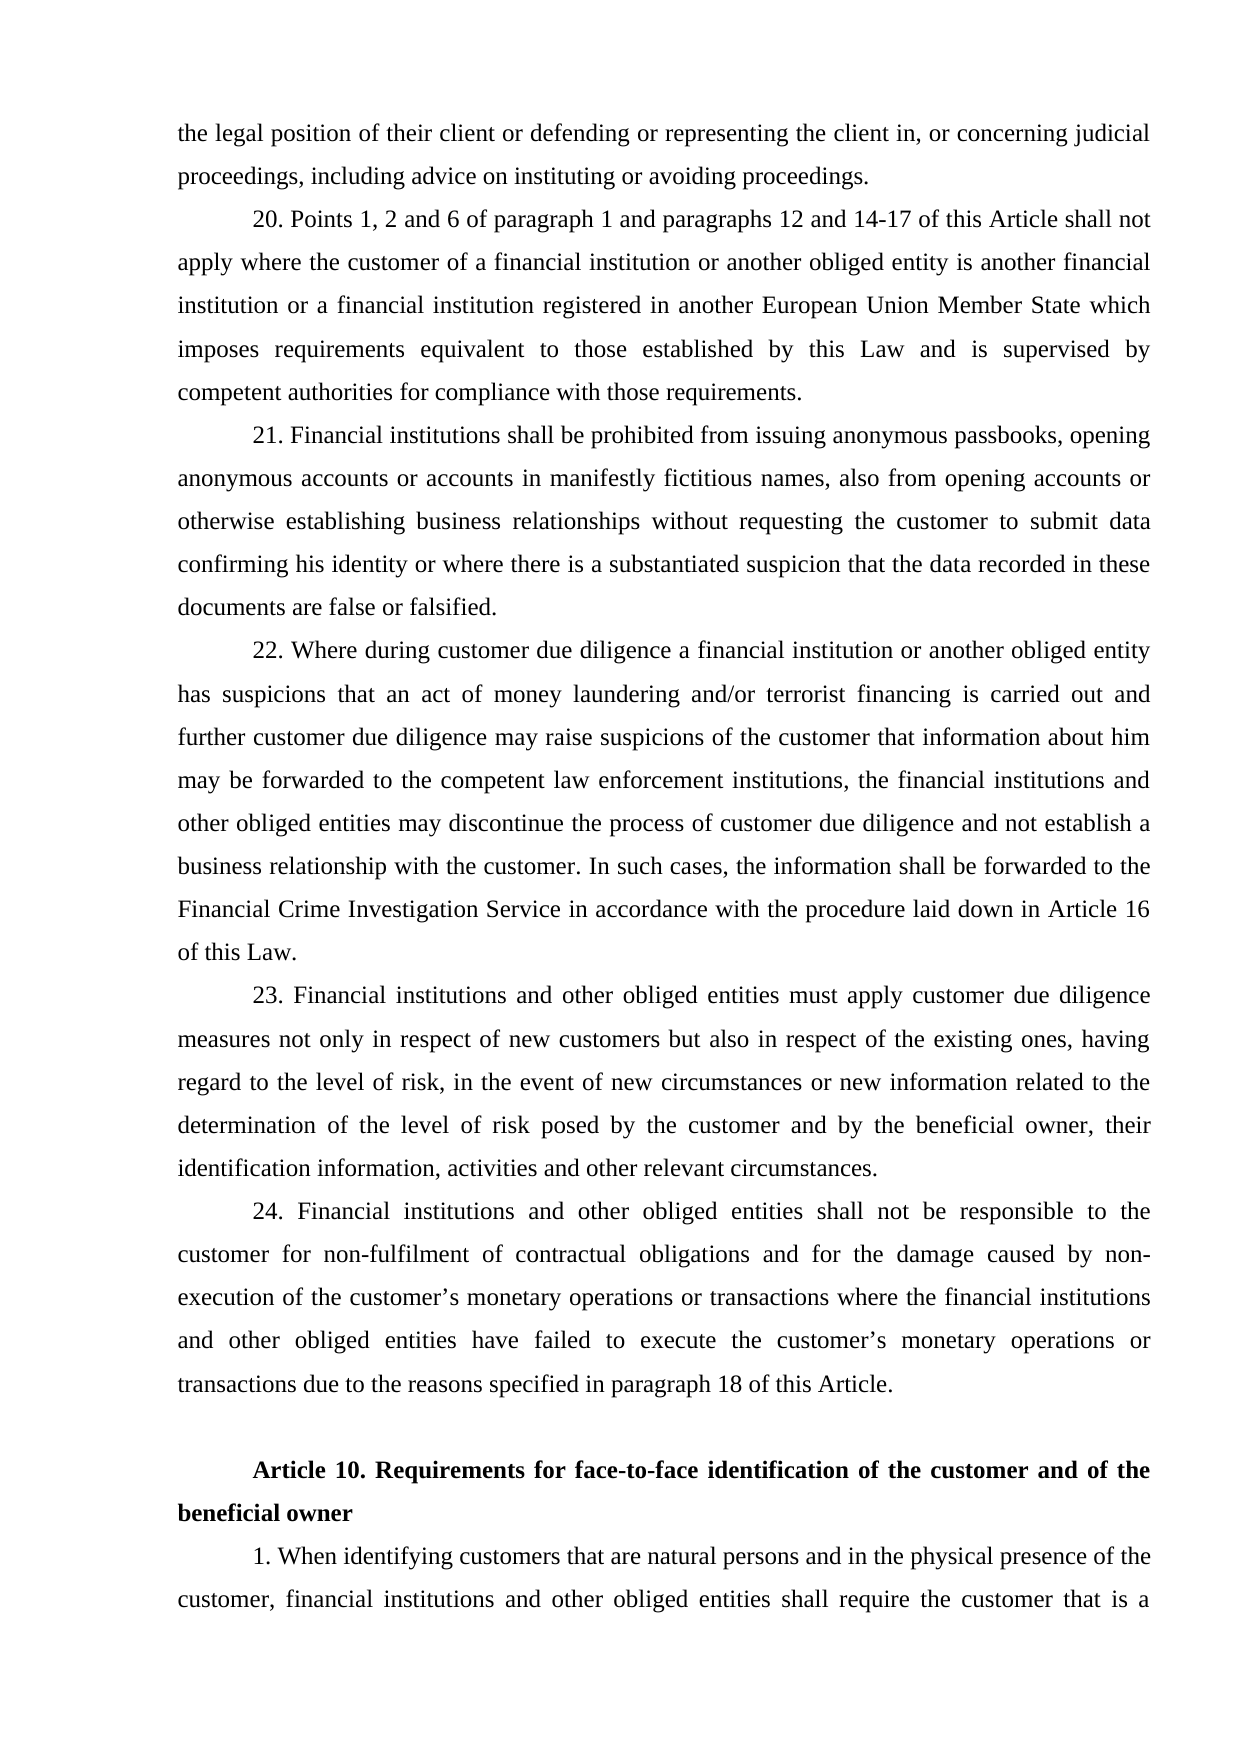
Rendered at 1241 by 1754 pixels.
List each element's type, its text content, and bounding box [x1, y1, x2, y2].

text the legal position of their client or defending or representing the client in, or concerning judicial proceedings, including advice on instituting or avoiding proceedings. [177, 118, 1152, 190]
text 20. Points 1, 2 and 6 of paragraph 1 and paragraphs 12 and 14-17 of this Article shall not apply where the customer of a financial institution or another obliged entity is another financial institution or a financial institution registered in another European Union Member State which imposes requirements equivalent to those established by this Law and is supervised by competent authorities for compliance with those requirements. [177, 204, 1152, 406]
text 22. Where during customer due diligence a financial institution or another obliged entity has suspicions that an act of money laundering and/or terrorist financing is carried out and further customer due diligence may raise suspicions of the customer that information about him may be forwarded to the competent law enforcement institutions, the financial institutions and other obliged entities may discontinue the process of customer due diligence and not establish a business relationship with the customer. In such cases, the information shall be forwarded to the Financial Crime Investigation Service in accordance with the procedure laid down in Article 16 of this Law. [177, 636, 1152, 966]
text 1. When identifying customers that are natural persons and in the physical presence of the customer, financial institutions and other obliged entities shall require the customer that is a [177, 1541, 1152, 1613]
text 23. Financial institutions and other obliged entities must apply customer due diligence measures not only in respect of new customers but also in respect of the existing ones, having regard to the level of risk, in the event of new circumstances or new information related to the determination of the level of risk posed by the customer and by the beneficial owner, their identification information, activities and other relevant circumstances. [177, 981, 1152, 1182]
text 24. Financial institutions and other obliged entities shall not be responsible to the customer for non-fulfilment of contractual obligations and for the damage caused by non-execution of the customer’s monetary operations or transactions where the financial institutions and other obliged entities have failed to execute the customer’s monetary operations or transactions due to the reasons specified in paragraph 18 of this Article. [177, 1196, 1152, 1397]
text 21. Financial institutions shall be prohibited from issuing anonymous passbooks, opening anonymous accounts or accounts in manifestly fictitious names, also from opening accounts or otherwise establishing business relationships without requesting the customer to submit data confirming his identity or where there is a substantiated suspicion that the data recorded in these documents are false or falsified. [177, 420, 1152, 621]
text Article 10. Requirements for face-to-face identification of the customer and of the beneficial owner [177, 1455, 1152, 1527]
